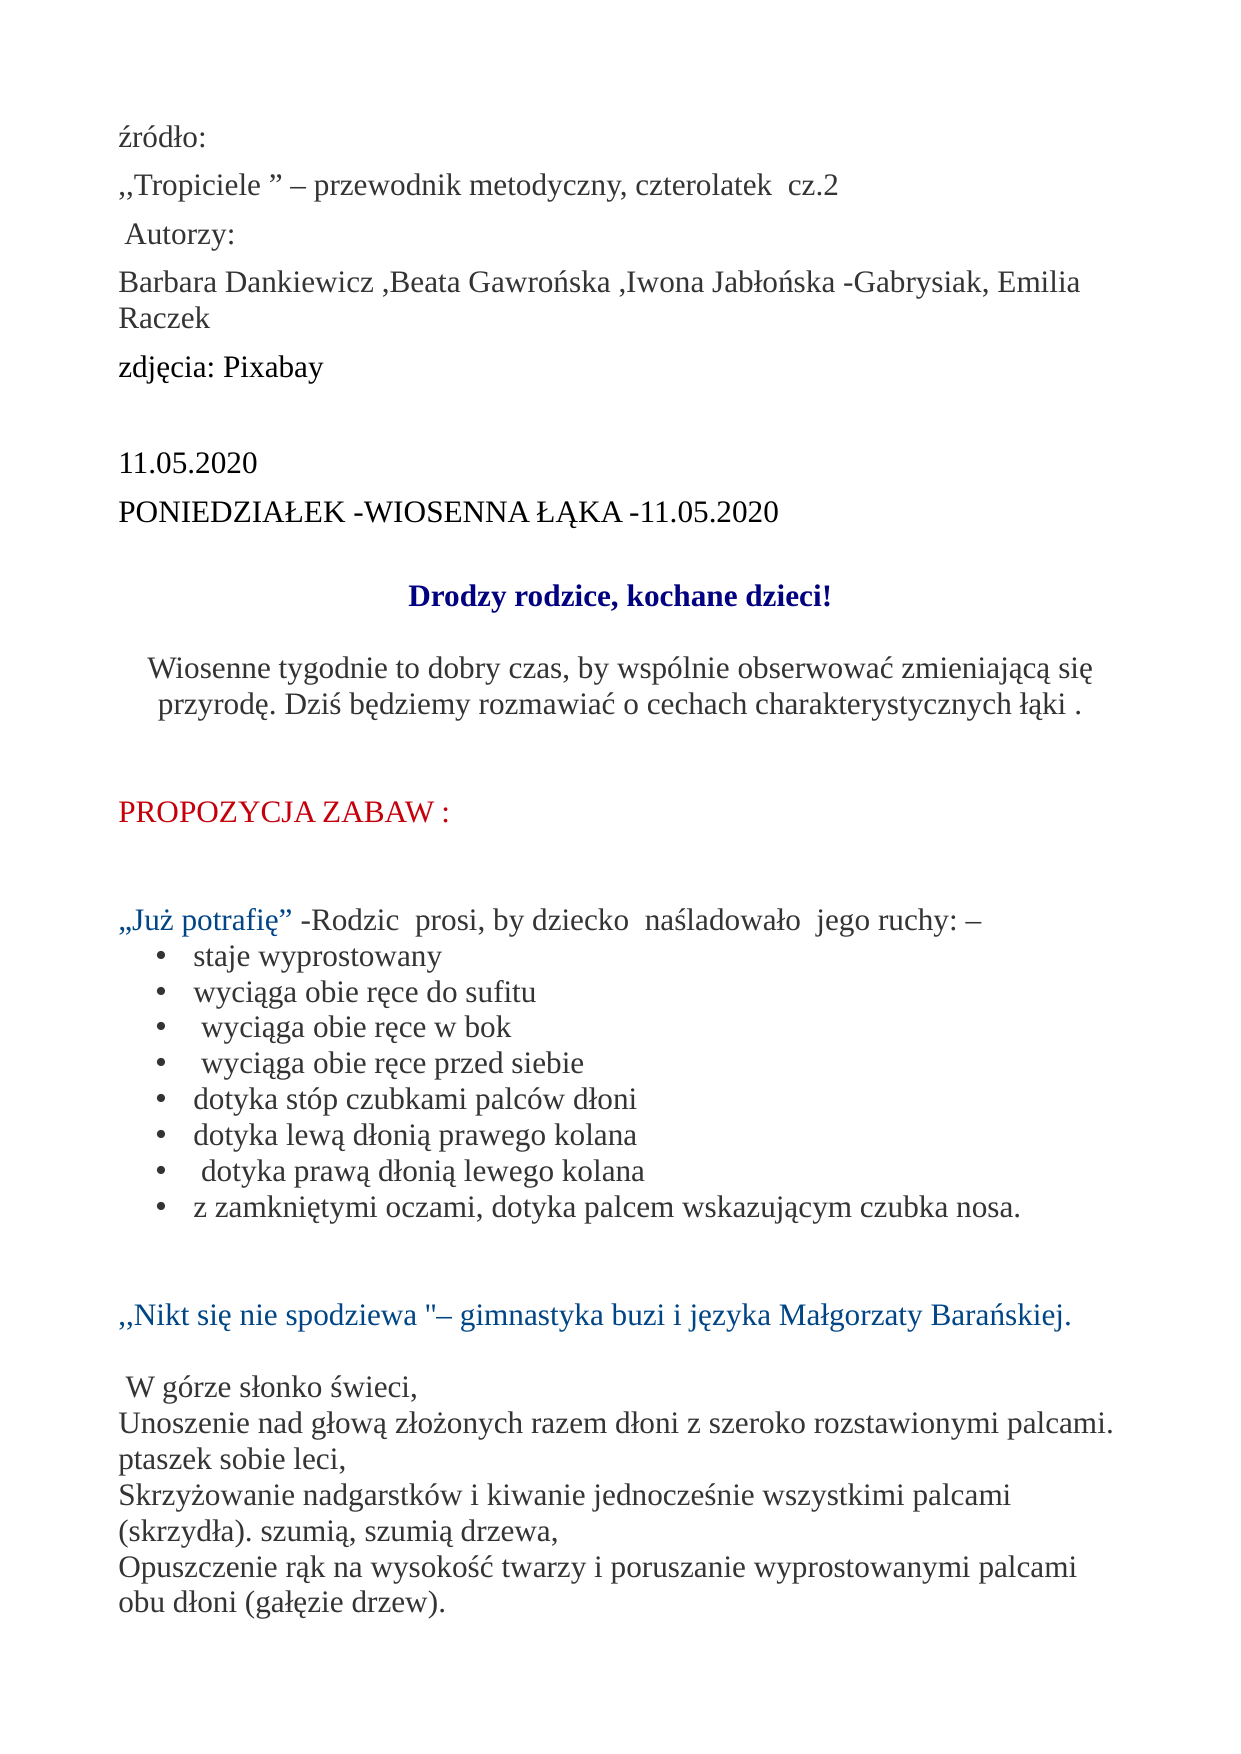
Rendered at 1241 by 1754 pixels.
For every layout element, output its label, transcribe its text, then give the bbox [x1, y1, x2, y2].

list wyciąga obie ręce przed siebie [156, 1045, 1122, 1081]
text źródło: [118, 118, 1122, 154]
list wyciąga obie ręce w bok [156, 1009, 1122, 1045]
text Drodzy rodzice, kochane dzieci! [118, 577, 1122, 613]
list dotyka prawą dłonią lewego kolana [156, 1152, 1122, 1188]
text zdjęcia: Pixabay [118, 348, 1122, 384]
text Autorzy: [118, 215, 1122, 251]
text Barbara Dankiewicz ,Beata Gawrońska ,Iwona Jabłońska -Gabrysiak, Emilia Raczek [118, 263, 1122, 335]
text ,,Tropiciele ” – przewodnik metodyczny, czterolatek cz.2 [118, 167, 1122, 202]
list dotyka stóp czubkami palców dłoni [156, 1081, 1122, 1117]
text PONIEDZIAŁEK -WIOSENNA ŁĄKA -11.05.2020 [118, 493, 1122, 529]
text „Już potrafię” -Rodzic prosi, by dziecko naśladowało jego ruchy: – [118, 901, 1122, 937]
text ,,Nikt się nie spodziewa ''– gimnastyka buzi i języka Małgorzaty Barańskiej. [118, 1296, 1122, 1332]
text Opuszczenie rąk na wysokość twarzy i poruszanie wyprostowanymi palcami obu dłoni (gałęzie drzew). [118, 1548, 1122, 1620]
text PROPOZYCJA ZABAW : [118, 793, 1122, 829]
text 11.05.2020 [118, 445, 1122, 481]
text Wiosenne tygodnie to dobry czas, by wspólnie obserwować zmieniającą się przyrodę. Dziś będziemy rozmawiać o cechach charakterystycznych łąki . [118, 649, 1122, 721]
list wyciąga obie ręce do sufitu [156, 973, 1122, 1009]
list z zamkniętymi oczami, dotyka palcem wskazującym czubka nosa. [156, 1188, 1122, 1224]
text Unoszenie nad głową złożonych razem dłoni z szeroko rozstawionymi palcami. ptaszek sobie leci, [118, 1404, 1122, 1476]
text Skrzyżowanie nadgarstków i kiwanie jednocześnie wszystkimi palcami (skrzydła). szumią, szumią drzewa, [118, 1476, 1122, 1548]
list dotyka lewą dłonią prawego kolana [156, 1117, 1122, 1152]
text W górze słonko świeci, [118, 1368, 1122, 1404]
list staje wyprostowany [156, 937, 1122, 973]
